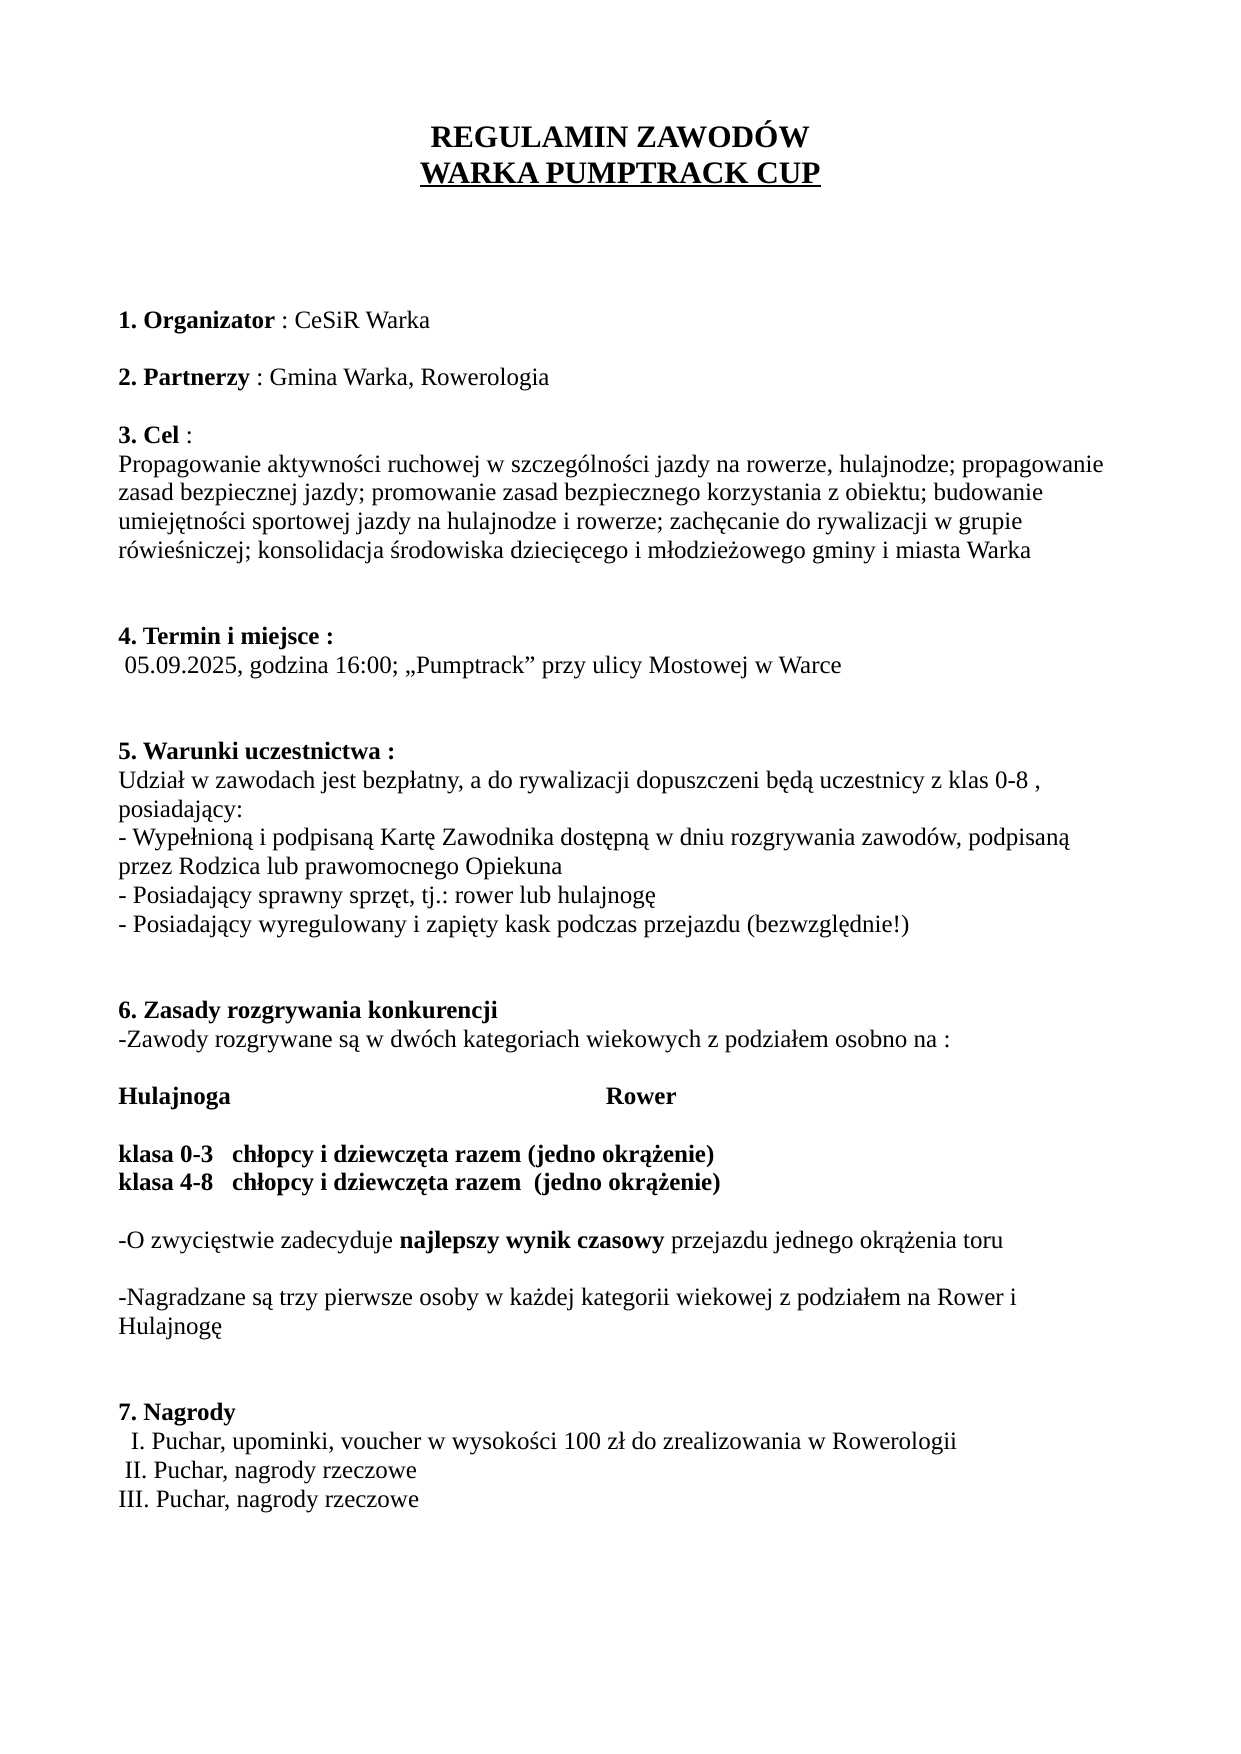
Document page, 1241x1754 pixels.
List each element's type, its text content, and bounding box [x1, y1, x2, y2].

text REGULAMIN ZAWODÓW [118, 118, 1122, 154]
text 4. Termin i miejsce : [118, 621, 1122, 650]
text -Nagradzane są trzy pierwsze osoby w każdej kategorii wiekowej z podziałem na Rower i Hulajnogę [118, 1282, 1122, 1340]
text Udział w zawodach jest bezpłatny, a do rywalizacji dopuszczeni będą uczestnicy z klas 0-8 , posiadający: [118, 765, 1122, 822]
text WARKA PUMPTRACK CUP [118, 154, 1122, 190]
text 05.09.2025, godzina 16:00; „Pumptrack” przy ulicy Mostowej w Warce [118, 650, 1122, 679]
text Hulajnoga Rower [118, 1081, 1122, 1110]
text - Posiadający wyregulowany i zapięty kask podczas przejazdu (bezwzględnie!) [118, 909, 1122, 937]
text I. Puchar, upominki, voucher w wysokości 100 zł do zrealizowania w Rowerologii [118, 1426, 1122, 1455]
text - Wypełnioną i podpisaną Kartę Zawodnika dostępną w dniu rozgrywania zawodów, podpisaną przez Rodzica lub prawomocnego Opiekuna [118, 822, 1122, 880]
text - Posiadający sprawny sprzęt, tj.: rower lub hulajnogę [118, 880, 1122, 909]
text 7. Nagrody [118, 1397, 1122, 1426]
text 2. Partnerzy : Gmina Warka, Rowerologia [118, 362, 1122, 391]
text II. Puchar, nagrody rzeczowe [118, 1455, 1122, 1484]
text klasa 0-3 chłopcy i dziewczęta razem (jedno okrążenie) [118, 1139, 1122, 1167]
text -O zwycięstwie zadecyduje najlepszy wynik czasowy przejazdu jednego okrążenia toru [118, 1225, 1122, 1254]
text -Zawody rozgrywane są w dwóch kategoriach wiekowych z podziałem osobno na : [118, 1024, 1122, 1052]
text 5. Warunki uczestnictwa : [118, 736, 1122, 765]
text 1. Organizator : CeSiR Warka [118, 305, 1122, 334]
text Propagowanie aktywności ruchowej w szczególności jazdy na rowerze, hulajnodze; propagowanie zasad bezpiecznej jazdy; promowanie zasad bezpiecznego korzystania z obiektu; budowanie umiejętności sportowej jazdy na hulajnodze i rowerze; zachęcanie do rywalizacji w grupie rówieśniczej; konsolidacja środowiska dziecięcego i młodzieżowego gminy i miasta Warka [118, 449, 1122, 564]
text III. Puchar, nagrody rzeczowe [118, 1484, 1122, 1512]
text 3. Cel : [118, 420, 1122, 449]
text klasa 4-8 chłopcy i dziewczęta razem (jedno okrążenie) [118, 1167, 1122, 1196]
text 6. Zasady rozgrywania konkurencji [118, 995, 1122, 1024]
